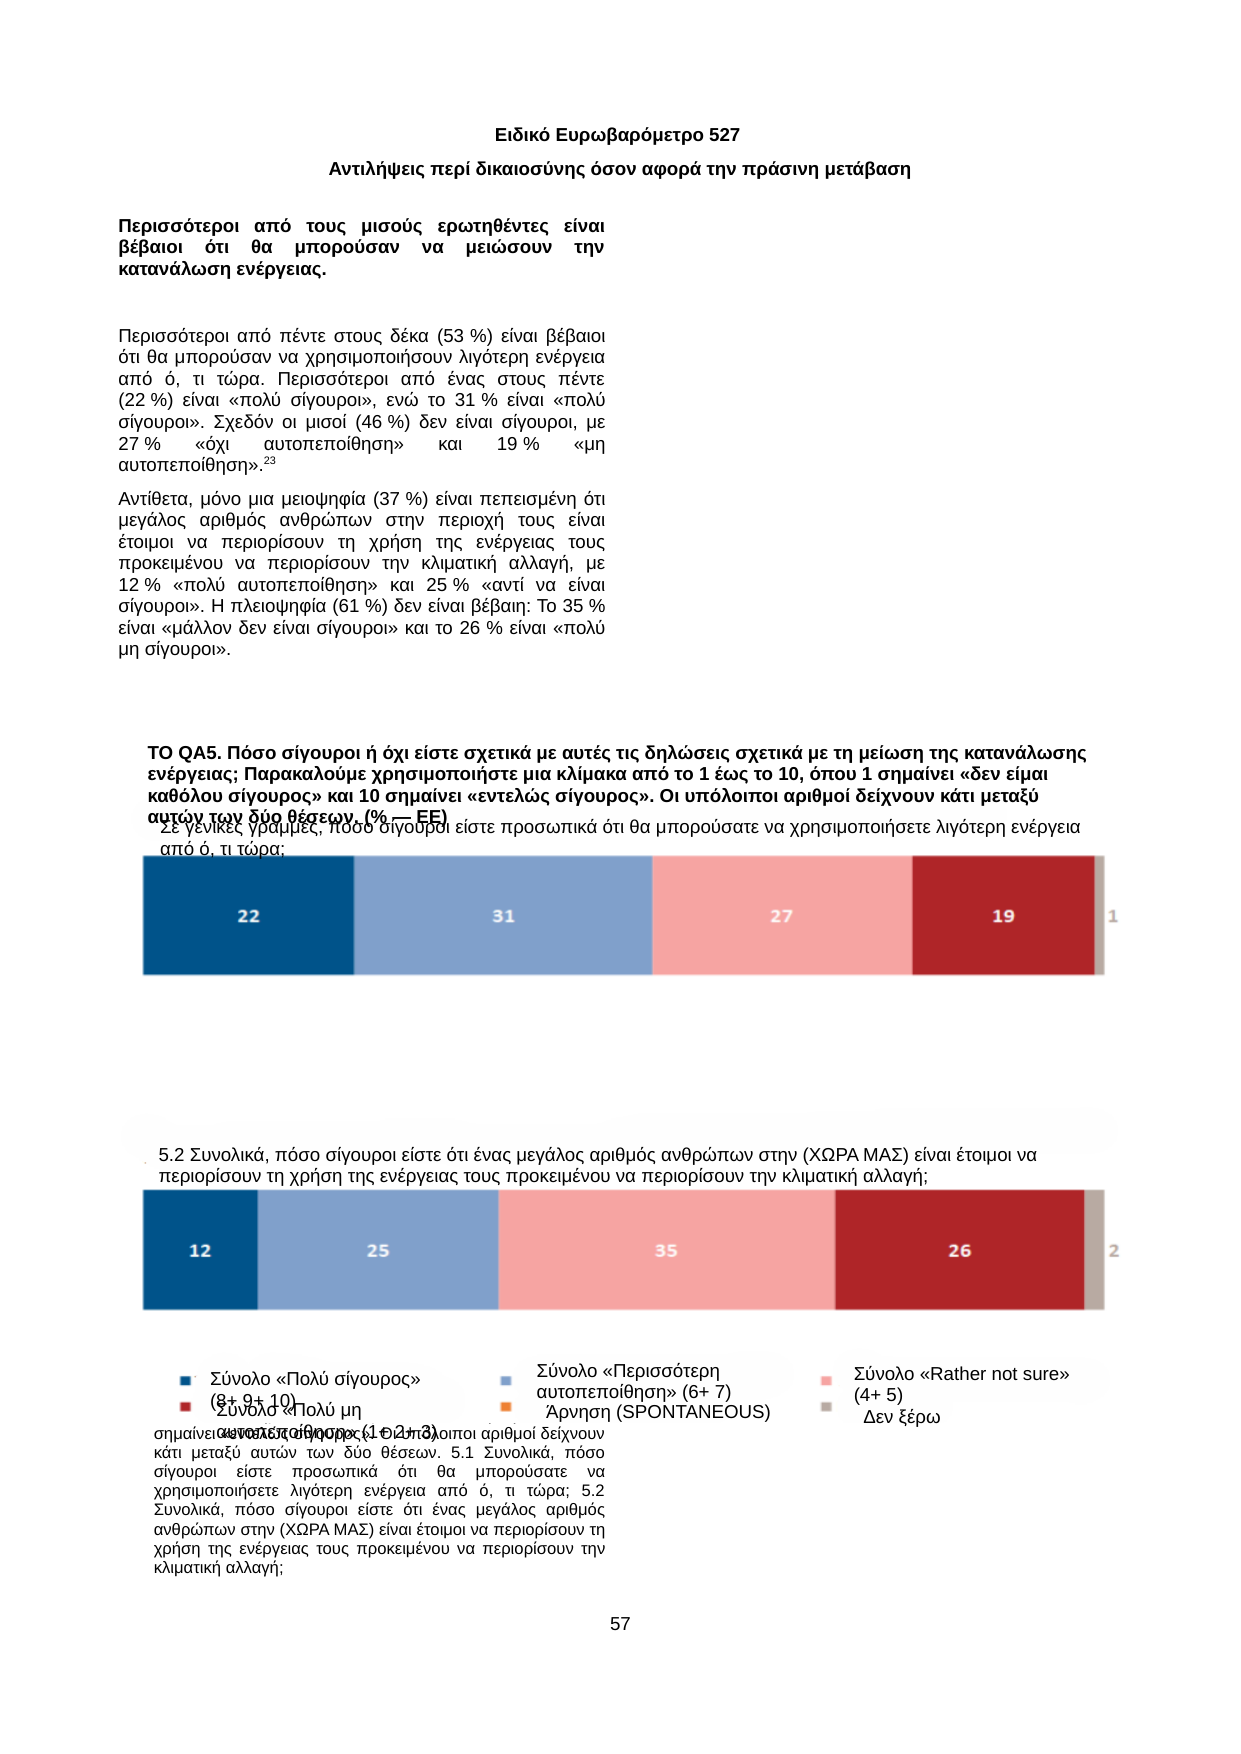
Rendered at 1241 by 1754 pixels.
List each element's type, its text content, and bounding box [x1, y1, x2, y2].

picture [118, 795, 1124, 1423]
picture [662, 795, 670, 800]
picture [918, 1414, 923, 1423]
text Περισσότεροι από πέντε στους δέκα (53 %) είναι βέβαιοι ότι θα μπορούσαν να χρησιμοποιήσουν λιγότερη ενέργεια από ό, τι τώρα. Περισσότεροι από ένας στους πέντε (22 %) είναι «πολύ σίγουροι», ενώ το 31 % είναι «πολύ σίγουροι». Σχεδόν οι μισοί (46 %) δεν είναι σίγουροι, με 27 % «όχι αυτοπεποίθηση» και 19 % «μη αυτοπεποίθηση». [118, 324, 605, 475]
picture [527, 795, 536, 800]
text Περισσότεροι από τους μισούς ερωτηθέντες είναι βέβαιοι ότι θα μπορούσαν να μειώσουν την κατανάλωση ενέργειας. [118, 214, 605, 279]
picture [865, 1412, 873, 1422]
text ΤΟ QA5. Πόσο σίγουροι ή όχι είστε σχετικά με αυτές τις δηλώσεις σχετικά με τη μείωση της κατανάλωσης ενέργειας; Παρακαλούμε χρησιμοποιήστε μια κλίμακα από το 1 έως το 10, όπου 1 σημαίνει «δεν είμαι καθόλου σίγουρος» και 10 σημαίνει «εντελώς σίγουρος». Οι υπόλοιποι αριθμοί δείχνουν κάτι μεταξύ αυτών των δύο θέσεων. 5.1 Συνολικά, πόσο σίγουροι είστε προσωπικά ότι θα μπορούσατε να χρησιμοποιήσετε λιγότερη ενέργεια από ό, τι τώρα; 5.2 Συνολικά, πόσο σίγουροι είστε ότι ένας μεγάλος αριθμός ανθρώπων στην (ΧΩΡΑ ΜΑΣ) είναι έτοιμοι να περιορίσουν τη χρήση της ενέργειας τους προκειμένου να περιορίσουν την κλιματική αλλαγή; [118, 1423, 605, 1577]
text Αντίθετα, μόνο μια μειοψηφία (37 %) είναι πεπεισμένη ότι μεγάλος αριθμός ανθρώπων στην περιοχή τους είναι έτοιμοι να περιορίσουν τη χρήση της ενέργειας τους προκειμένου να περιορίσουν την κλιματική αλλαγή, με 12 % «πολύ αυτοπεποίθηση» και 25 % «αντί να είναι σίγουροι». Η πλειοψηφία (61 %) δεν είναι βέβαιη: Το 35 % είναι «μάλλον δεν είναι σίγουροι» και το 26 % είναι «πολύ μη σίγουροι». [118, 487, 605, 660]
